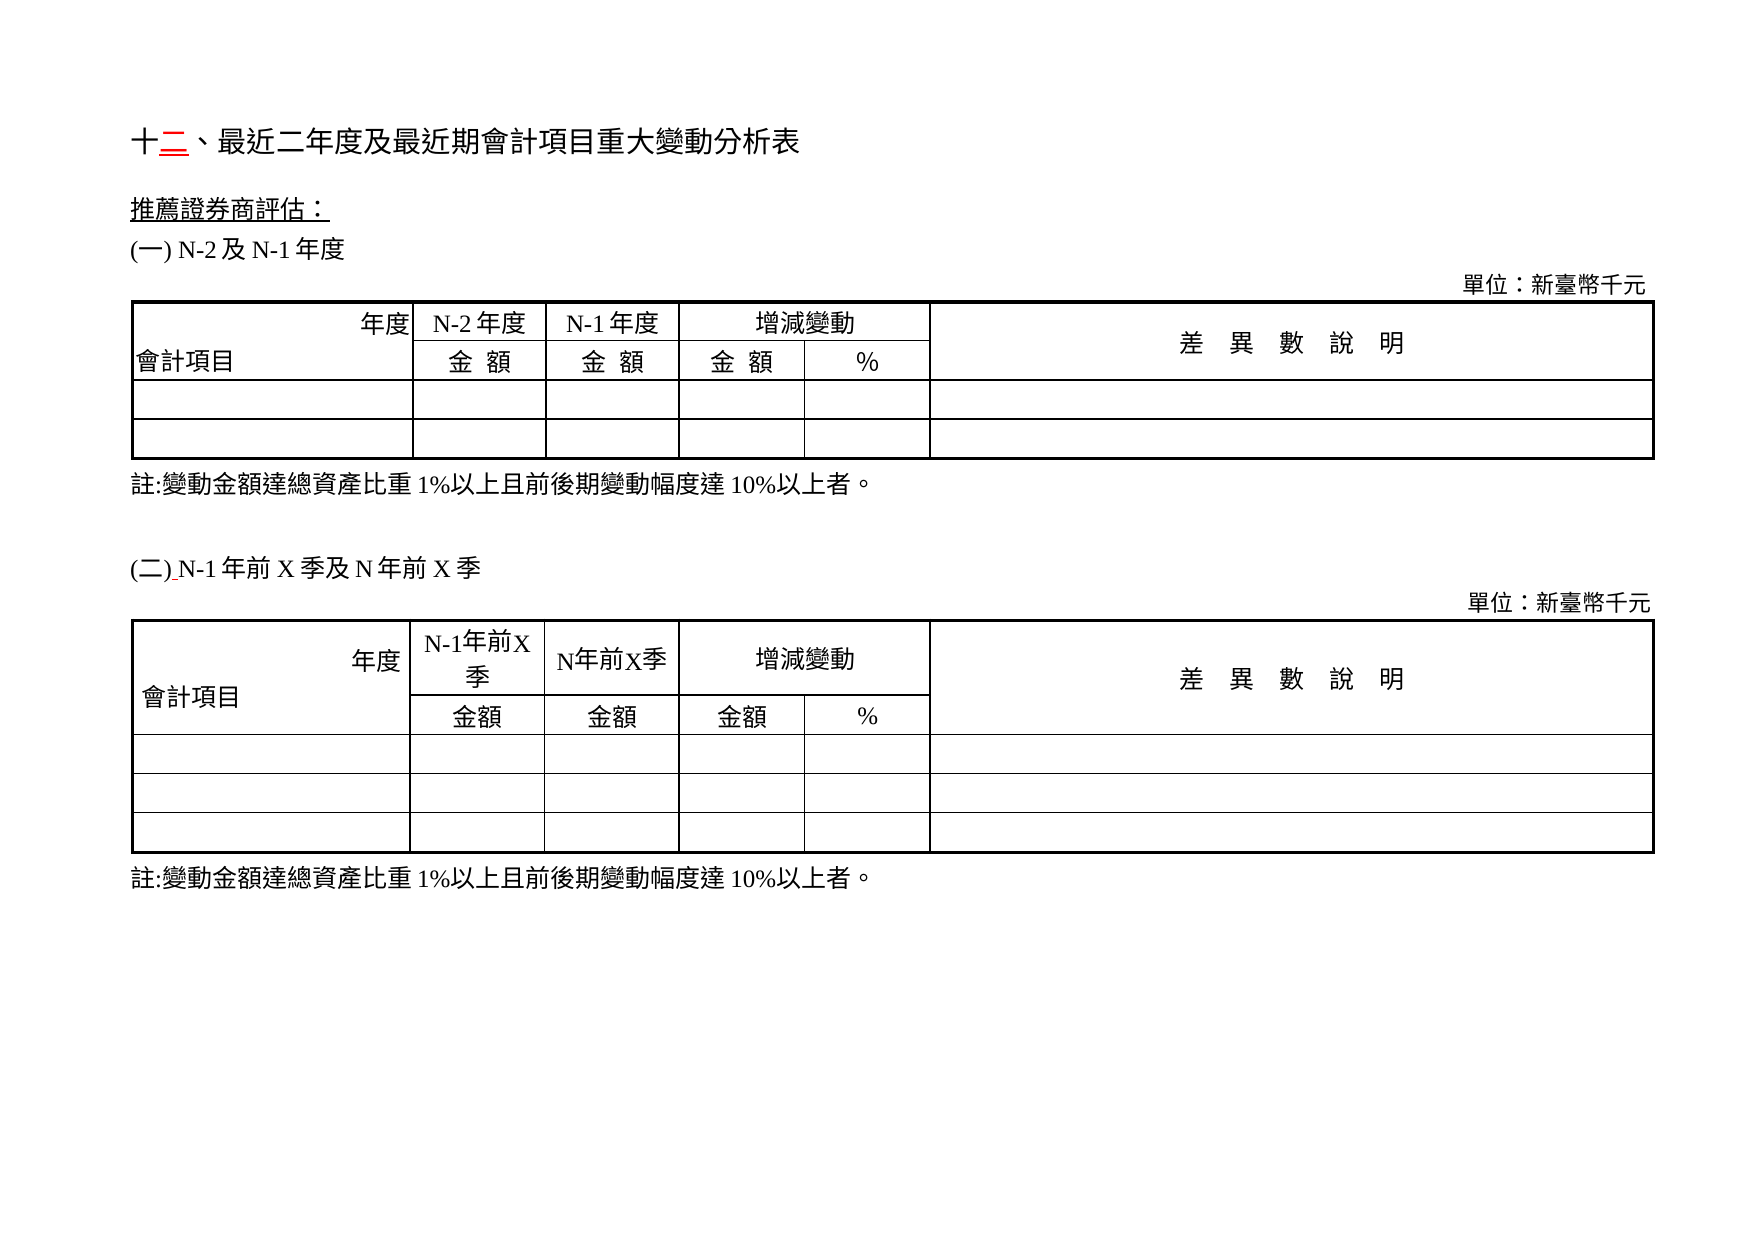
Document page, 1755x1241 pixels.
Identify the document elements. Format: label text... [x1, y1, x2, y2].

table_cell [805, 420, 929, 457]
table_cell [411, 813, 544, 851]
table_cell [680, 381, 804, 418]
table_cell 金 額 [680, 341, 804, 379]
table_cell [931, 420, 1652, 457]
table_cell [545, 735, 678, 773]
table_header N-1年度 [547, 304, 678, 340]
table_cell [680, 813, 804, 851]
table_cell [805, 381, 929, 418]
table_cell ％ [805, 341, 929, 379]
table_cell [414, 420, 545, 457]
text 註:變動金額達總資產比重1%以上且前後期變動幅度達10%以上者。 [130, 460, 1639, 502]
table_header 增減變動 [680, 622, 929, 694]
table_cell 金 額 [547, 341, 678, 379]
table_cell [680, 774, 804, 812]
table_cell [411, 735, 544, 773]
table_cell [545, 813, 678, 851]
table_cell [134, 813, 409, 851]
table_cell 金額 [545, 696, 678, 733]
table_cell [134, 774, 409, 812]
table_cell 金 額 [414, 341, 545, 379]
table_header 年度 會計項目 [134, 304, 412, 379]
text 註:變動金額達總資產比重1%以上且前後期變動幅度達10%以上者。 [130, 854, 1639, 896]
table_cell 金額 [680, 696, 804, 733]
table_header 差 異 數 說 明 [931, 304, 1652, 379]
table_cell [134, 420, 412, 457]
table_cell [931, 813, 1652, 851]
table_cell [805, 774, 929, 812]
table_cell [805, 813, 929, 851]
table_cell % [805, 696, 929, 733]
table_cell [680, 735, 804, 773]
text 推薦證券商評估： [130, 189, 1639, 225]
table_cell [545, 774, 678, 812]
table_cell [680, 420, 804, 457]
table_header 年度 會計項目 [134, 622, 409, 733]
table_header N年前X季 [545, 622, 678, 694]
table_header N-2年度 [414, 304, 545, 340]
table_cell 金額 [411, 696, 544, 733]
table_cell [411, 774, 544, 812]
table_header 差 異 數 說 明 [931, 622, 1652, 733]
table_cell [805, 735, 929, 773]
table_cell [414, 381, 545, 418]
table_cell [134, 381, 412, 418]
text (一) N-2及N-1年度 [130, 225, 1639, 267]
table_cell [547, 420, 678, 457]
table_cell [931, 381, 1652, 418]
text (二) N-1年前X季及N年前X季 [130, 544, 1639, 585]
text 單位：新臺幣千元 [180, 585, 1651, 618]
table_header N-1年前X季 [411, 622, 544, 694]
table_cell [931, 774, 1652, 812]
text 單位：新臺幣千元 [180, 267, 1646, 300]
table_header 增減變動 [680, 304, 929, 340]
table_cell [931, 735, 1652, 773]
text 十二、最近二年度及最近期會計項目重大變動分析表 [130, 118, 1639, 160]
table_cell [547, 381, 678, 418]
table_cell [134, 735, 409, 773]
